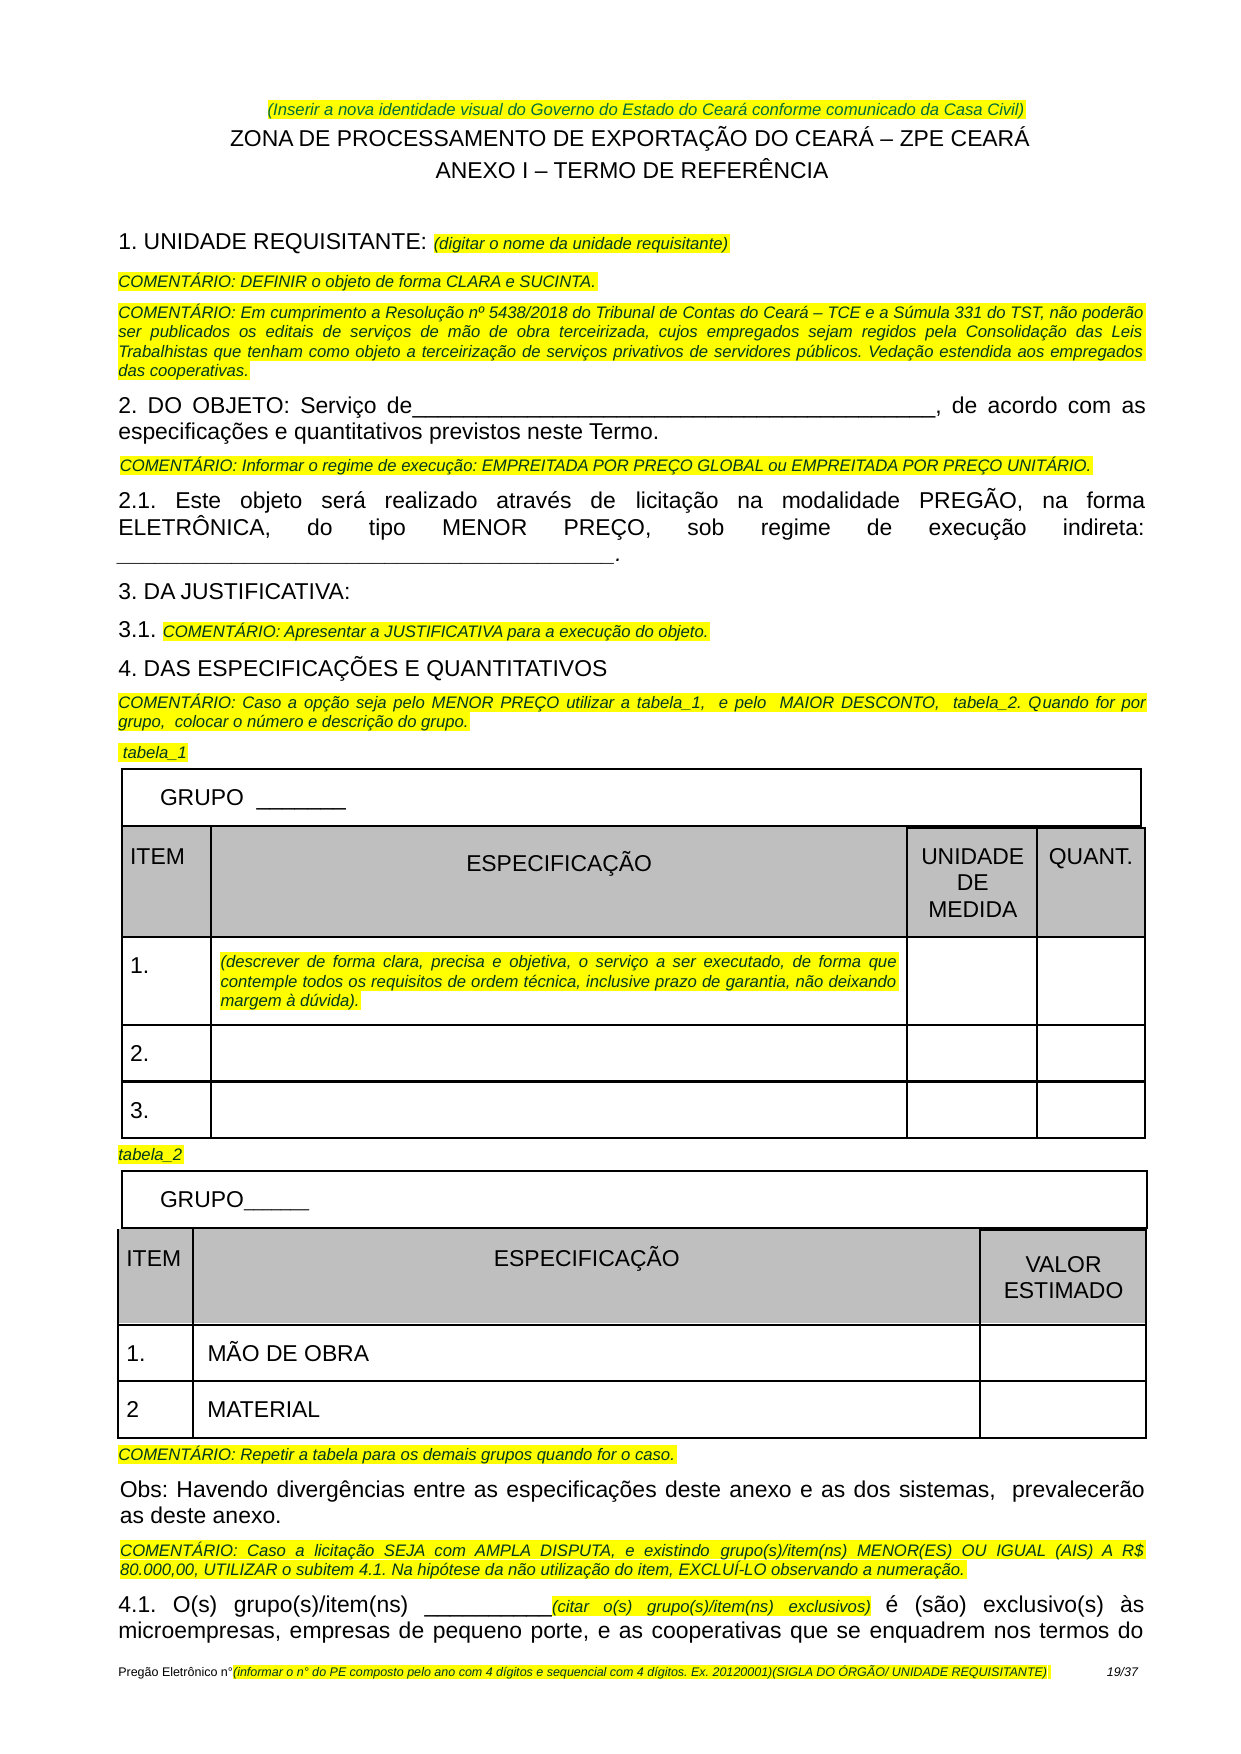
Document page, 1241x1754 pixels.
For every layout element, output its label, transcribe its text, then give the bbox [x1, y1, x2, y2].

text tabela_2 [118, 1145, 1147, 1164]
text COMENTÁRIO: Informar o regime de execução: EMPREITADA POR PREÇO GLOBAL ou EMPREITADA POR PREÇO UNITÁRIO. [119, 456, 1146, 475]
table_cell [212, 1026, 906, 1080]
table_header ITEM [119, 1229, 192, 1323]
text 3.1. COMENTÁRIO: Apresentar a JUSTIFICATIVA para a execução do objeto. [118, 616, 1146, 643]
text 4.1. O(s) grupo(s)/item(ns) __________(citar o(s) grupo(s)/item(ns) exclusivos) é (são) exclusivo(s) às microempresas, empresas de pequeno porte, e as cooperativas que se enquadrem nos termos do [118, 1591, 1144, 1643]
text Obs: Havendo divergências entre as especificações deste anexo e as dos sistemas, prevalecerão as deste anexo. [119, 1476, 1146, 1528]
text COMENTÁRIO: Caso a licitação SEJA com AMPLA DISPUTA, e existindo grupo(s)/item(ns) MENOR(ES) OU IGUAL (AIS) A R$ 80.000,00, UTILIZAR o subitem 4.1. Na hipótese da não utilização do item, EXCLUÍ-LO observando a numeração. [120, 1540, 1146, 1579]
table_cell [908, 1026, 1036, 1080]
text 2.1. Este objeto será realizado através de licitação na modalidade PREGÃO, na forma ELETRÔNICA, do tipo MENOR PREÇO, sob regime de execução indireta: _______________________________________. [118, 487, 1146, 566]
table_cell [212, 1083, 906, 1137]
table_header GRUPO _______ [123, 770, 1140, 825]
table_header ESPECIFICAÇÃO [194, 1229, 979, 1323]
table_header VALOR ESTIMADO [981, 1231, 1145, 1323]
text ANEXO I – TERMO DE REFERÊNCIA [118, 157, 1146, 184]
table_cell 2 [119, 1382, 192, 1437]
text tabela_1 [118, 743, 1147, 762]
text 1. UNIDADE REQUISITANTE: (digitar o nome da unidade requisitante) [118, 228, 1146, 254]
table_cell 1. [119, 1326, 192, 1380]
table_header QUANT. [1038, 829, 1144, 936]
text COMENTÁRIO: DEFINIR o objeto de forma CLARA e SUCINTA. [118, 272, 1146, 291]
table_cell 2. [123, 1026, 210, 1080]
text 2. DO OBJETO: Serviço de_________________________________________, de acordo com as especificações e quantitativos previstos neste Termo. [118, 392, 1146, 444]
text COMENTÁRIO: Repetir a tabela para os demais grupos quando for o caso. [118, 1445, 1146, 1464]
table_cell [908, 1083, 1036, 1137]
table_header UNIDADE DE MEDIDA [908, 829, 1036, 936]
table_cell [1038, 1026, 1144, 1080]
text 4. DAS ESPECIFICAÇÕES E QUANTITATIVOS [118, 655, 1146, 681]
text 3. DA JUSTIFICATIVA: [118, 578, 1146, 604]
table_cell MATERIAL [194, 1382, 979, 1437]
table_cell [1038, 938, 1144, 1024]
table_header GRUPO_______ [123, 1172, 1146, 1227]
text COMENTÁRIO: Caso a opção seja pelo MENOR PREÇO utilizar a tabela_1, e pelo MAIOR DESCONTO, tabela_2. Quando for por grupo, colocar o número e descrição do grupo. [118, 693, 1147, 731]
table_cell [981, 1382, 1145, 1437]
table_cell MÃO DE OBRA [194, 1326, 979, 1380]
table_cell 1. [123, 938, 210, 1024]
table_cell 3. [123, 1083, 210, 1137]
text COMENTÁRIO: Em cumprimento a Resolução nº 5438/2018 do Tribunal de Contas do Ceará – TCE e a Súmula 331 do TST, não poderão ser publicados os editais de serviços de mão de obra terceirizada, cujos empregados sejam regidos pela Consolidação das Leis Trabalhistas que tenham como objeto a terceirização de serviços privativos de servidores públicos. Vedação estendida aos empregados das cooperativas. [118, 303, 1146, 380]
table_header ESPECIFICAÇÃO [212, 827, 906, 936]
table_cell [1038, 1083, 1144, 1137]
table_cell [908, 938, 1036, 1024]
table_cell [981, 1326, 1145, 1380]
table_cell (descrever de forma clara, precisa e objetiva, o serviço a ser executado, de forma que contemple todos os requisitos de ordem técnica, inclusive prazo de garantia, não deixando margem à dúvida). [212, 938, 906, 1024]
table_header ITEM [123, 827, 210, 936]
